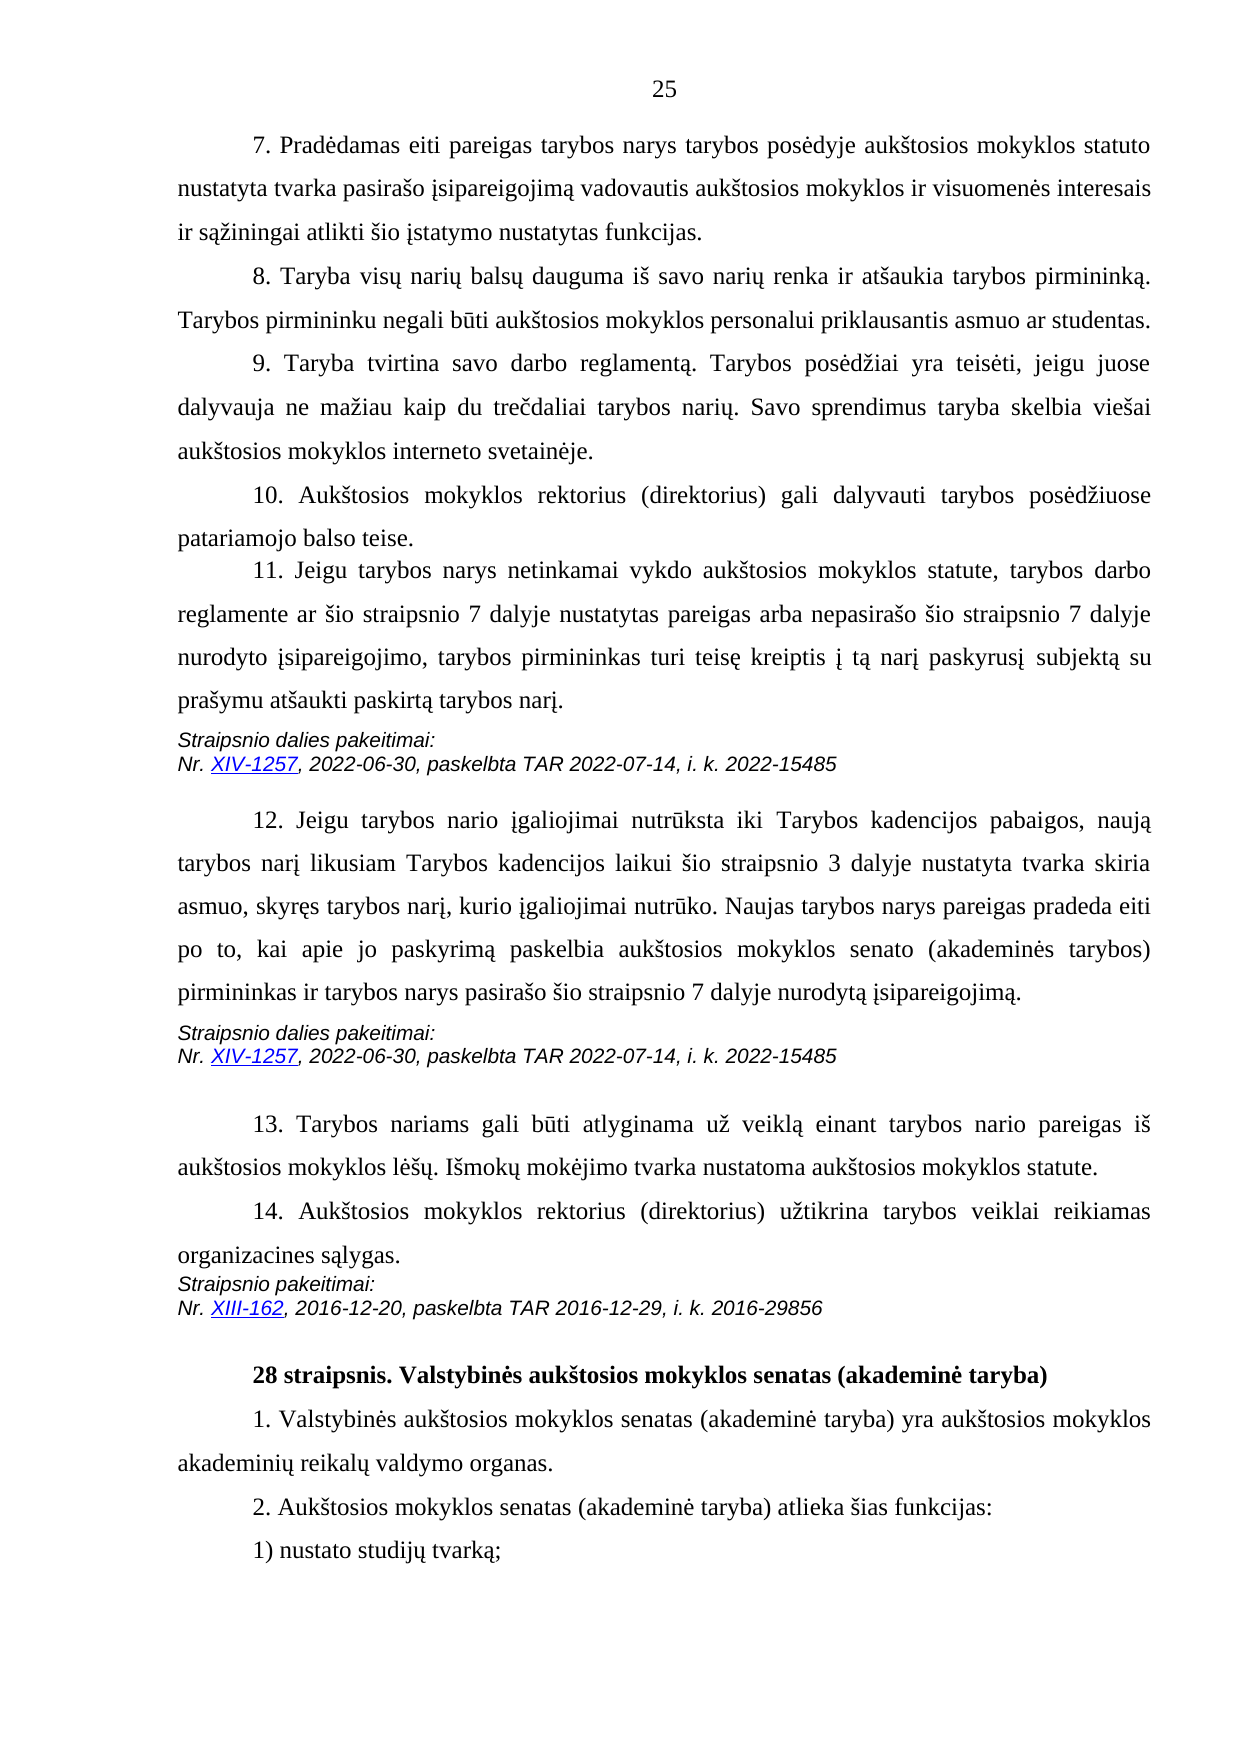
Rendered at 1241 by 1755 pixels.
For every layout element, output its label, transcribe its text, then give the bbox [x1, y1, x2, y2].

text 1. Valstybinės aukštosios mokyklos senatas (akademinė taryba) yra aukštosios mokyklos akademinių reikalų valdymo organas. [177, 1392, 1152, 1480]
text 14. Aukštosios mokyklos rektorius (direktorius) užtikrina tarybos veiklai reikiamas organizacines sąlygas. [177, 1184, 1152, 1272]
text Straipsnio dalies pakeitimai: [177, 1020, 1152, 1044]
text Nr. XIV-1257, 2022-06-30, paskelbta TAR 2022-07-14, i. k. 2022-15485 [177, 752, 1152, 776]
text 11. Jeigu tarybos narys netinkamai vykdo aukštosios mokyklos statute, tarybos darbo reglamente ar šio straipsnio 7 dalyje nustatytas pareigas arba nepasirašo šio straipsnio 7 dalyje nurodyto įsipareigojimo, tarybos pirmininkas turi teisę kreiptis į tą narį paskyrusį subjektą su prašymu atšaukti paskirtą tarybos narį. [177, 556, 1152, 714]
text Nr. XIII-162, 2016-12-20, paskelbta TAR 2016-12-29, i. k. 2016-29856 [177, 1296, 1152, 1320]
text Straipsnio pakeitimai: [177, 1272, 1152, 1296]
text 2. Aukštosios mokyklos senatas (akademinė taryba) atlieka šias funkcijas: [177, 1480, 1152, 1524]
text 7. Pradėdamas eiti pareigas tarybos narys tarybos posėdyje aukštosios mokyklos statuto nustatyta tvarka pasirašo įsipareigojimą vadovautis aukštosios mokyklos ir visuomenės interesais ir sąžiningai atlikti šio įstatymo nustatytas funkcijas. [177, 118, 1152, 249]
text 1) nustato studijų tvarką; [177, 1524, 1152, 1567]
text 28 straipsnis. Valstybinės aukštosios mokyklos senatas (akademinė taryba) [177, 1349, 1152, 1392]
text 10. Aukštosios mokyklos rektorius (direktorius) gali dalyvauti tarybos posėdžiuose patariamojo balso teise. [177, 468, 1152, 556]
text 12. Jeigu tarybos nario įgaliojimai nutrūksta iki Tarybos kadencijos pabaigos, naują tarybos narį likusiam Tarybos kadencijos laikui šio straipsnio 3 dalyje nustatyta tvarka skiria asmuo, skyręs tarybos narį, kurio įgaliojimai nutrūko. Naujas tarybos narys pareigas pradeda eiti po to, kai apie jo paskyrimą paskelbia aukštosios mokyklos senato (akademinės tarybos) pirmininkas ir tarybos narys pasirašo šio straipsnio 7 dalyje nurodytą įsipareigojimą. [177, 805, 1152, 1006]
text 13. Tarybos nariams gali būti atlyginama už veiklą einant tarybos nario pareigas iš aukštosios mokyklos lėšų. Išmokų mokėjimo tvarka nustatoma aukštosios mokyklos statute. [177, 1097, 1152, 1184]
text 9. Taryba tvirtina savo darbo reglamentą. Tarybos posėdžiai yra teisėti, jeigu juose dalyvauja ne mažiau kaip du trečdaliai tarybos narių. Savo sprendimus taryba skelbia viešai aukštosios mokyklos interneto svetainėje. [177, 337, 1152, 468]
text 8. Taryba visų narių balsų dauguma iš savo narių renka ir atšaukia tarybos pirmininką. Tarybos pirmininku negali būti aukštosios mokyklos personalui priklausantis asmuo ar studentas. [177, 249, 1152, 337]
text Nr. XIV-1257, 2022-06-30, paskelbta TAR 2022-07-14, i. k. 2022-15485 [177, 1044, 1152, 1068]
text Straipsnio dalies pakeitimai: [177, 728, 1152, 752]
